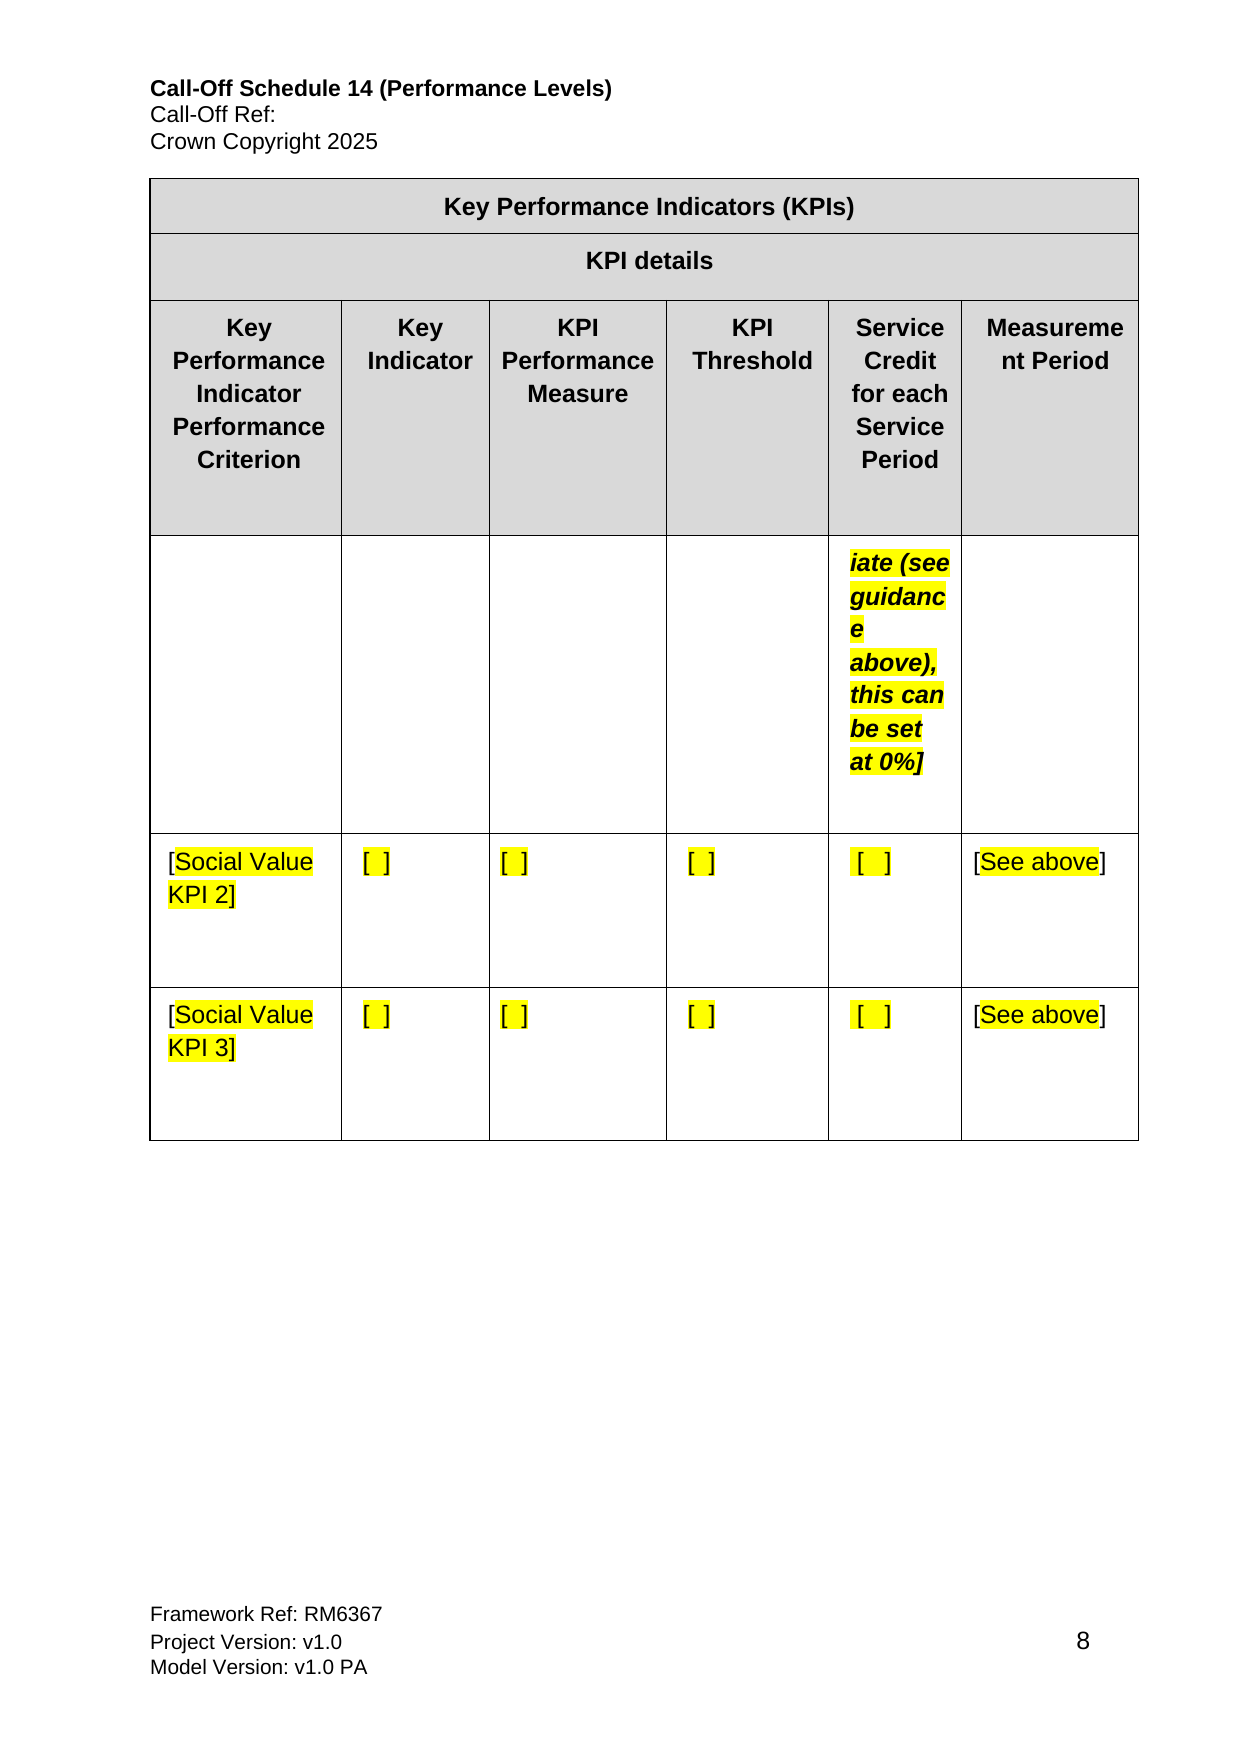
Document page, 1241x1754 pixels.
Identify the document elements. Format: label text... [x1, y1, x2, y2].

table_cell iate (see guidance above), this can be set at 0%] [829, 536, 961, 833]
table_cell KPI Performance Measure [490, 301, 666, 535]
table_cell KPI Threshold [667, 301, 828, 535]
table_header Key Performance Indicators (KPIs) [151, 179, 1138, 233]
table_cell [ ] [490, 988, 666, 1140]
table_cell [ ] [490, 834, 666, 987]
table_cell [ ] [667, 988, 828, 1140]
table_cell KPI details [151, 234, 1138, 300]
table_cell [667, 536, 828, 833]
table_cell [ ] [342, 988, 489, 1140]
table_cell [Social Value KPI 2] [151, 834, 341, 987]
table_cell [ ] [829, 834, 961, 987]
table_cell Service Credit for each Service Period [829, 301, 961, 535]
table_cell [See above] [962, 988, 1138, 1140]
table_cell [962, 536, 1138, 833]
table_cell Key Indicator [342, 301, 489, 535]
table_cell [342, 536, 489, 833]
table_cell [Social Value KPI 3] [151, 988, 341, 1140]
table_cell [151, 536, 341, 833]
table_cell [ ] [667, 834, 828, 987]
table_cell Measurement Period [962, 301, 1138, 535]
table_cell [490, 536, 666, 833]
table_cell Key Performance Indicator Performance Criterion [151, 301, 341, 535]
table_cell [ ] [342, 834, 489, 987]
table_cell [See above] [962, 834, 1138, 987]
table_cell [ ] [829, 988, 961, 1140]
